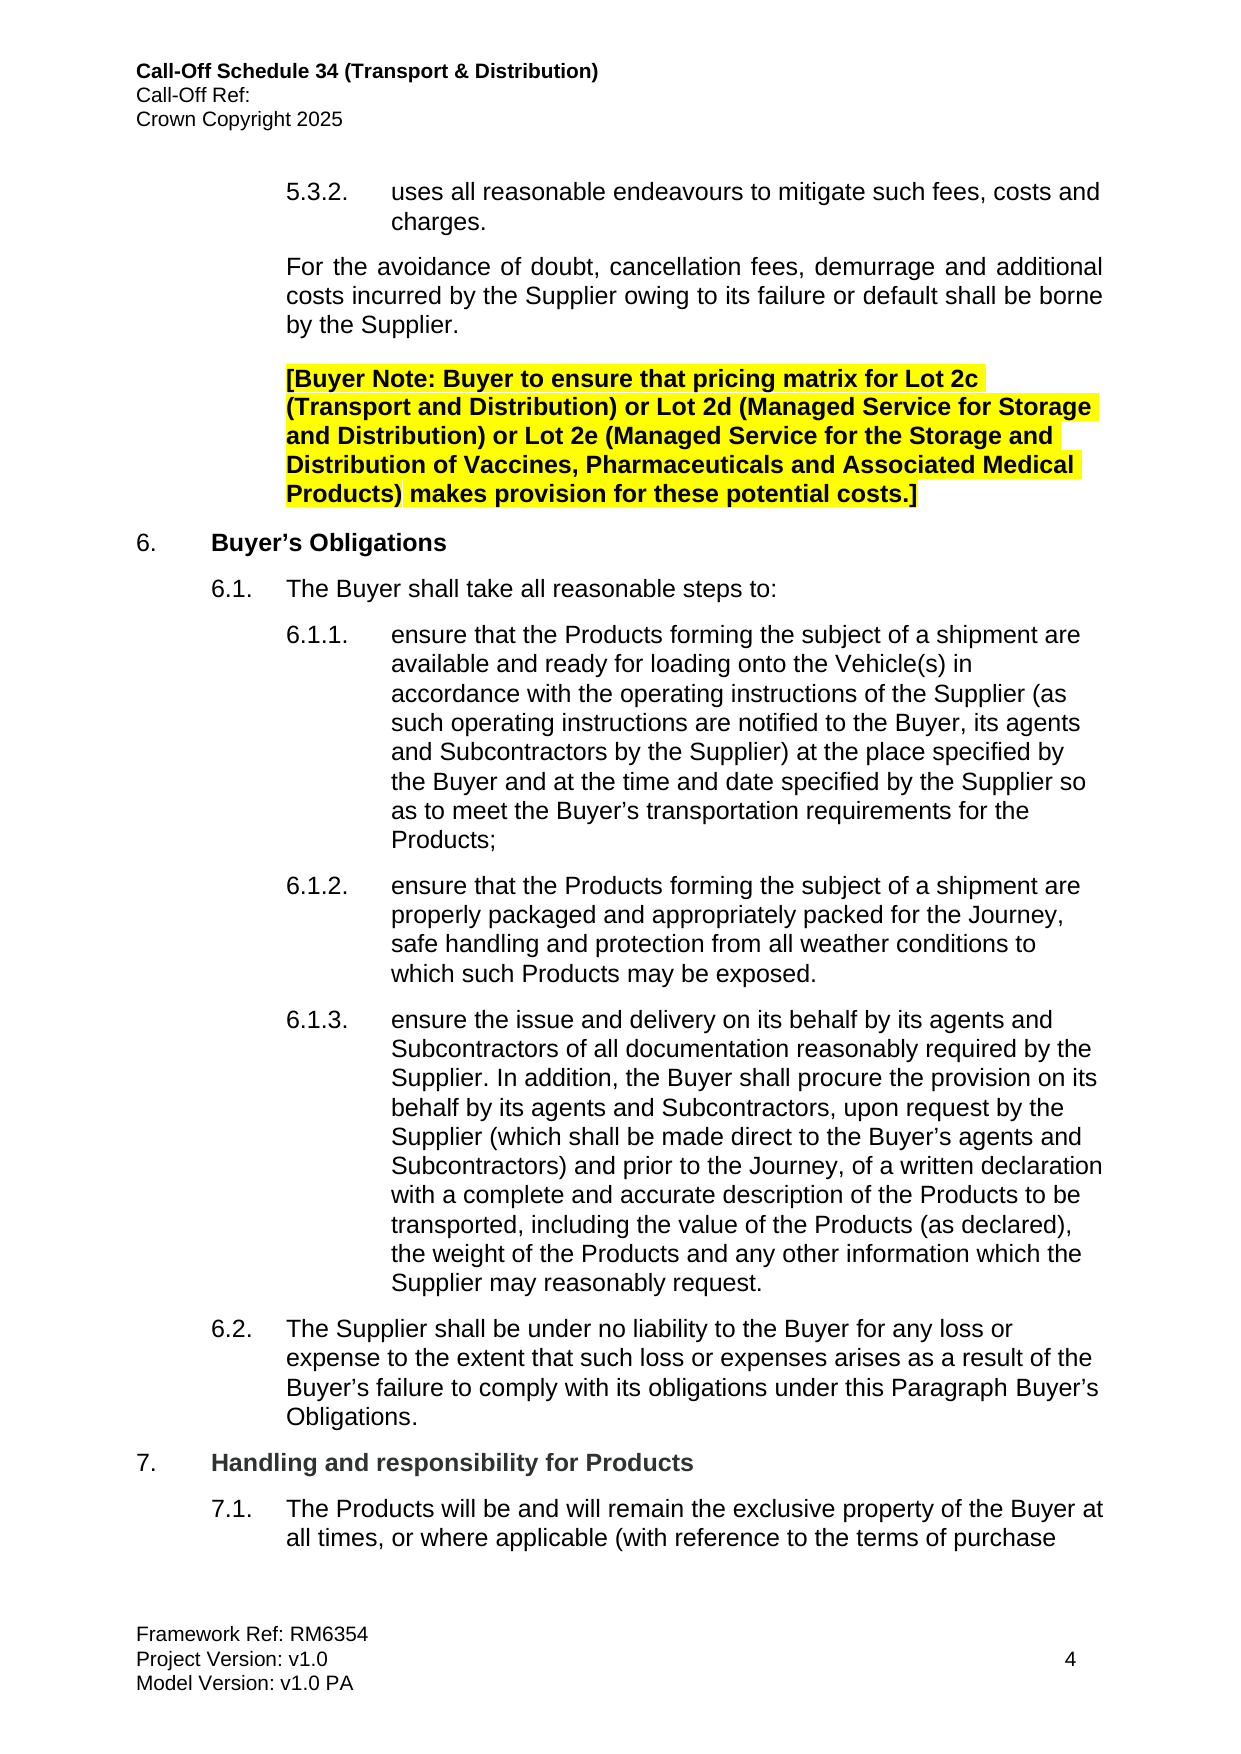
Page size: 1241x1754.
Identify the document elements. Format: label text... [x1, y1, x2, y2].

list Buyer’s Obligations [136, 528, 1104, 557]
list The Buyer shall take all reasonable steps to: [211, 574, 1104, 603]
list Handling and responsibility for Products [136, 1448, 1104, 1477]
list uses all reasonable endeavours to mitigate such fees, costs and charges. [286, 177, 1104, 235]
list ensure the issue and delivery on its behalf by its agents and Subcontractors of all documentation reasonably required by the Supplier. In addition, the Buyer shall procure the provision on its behalf by its agents and Subcontractors, upon request by the Supplier (which shall be made direct to the Buyer’s agents and Subcontractors) and prior to the Journey, of a written declaration with a complete and accurate description of the Products to be transported, including the value of the Products (as declared), the weight of the Products and any other information which the Supplier may reasonably request. [286, 1005, 1104, 1297]
list ensure that the Products forming the subject of a shipment are properly packaged and appropriately packed for the Journey, safe handling and protection from all weather conditions to which such Products may be exposed. [286, 871, 1104, 987]
list The Products will be and will remain the exclusive property of the Buyer at all times, or where applicable (with reference to the terms of purchase [211, 1494, 1104, 1552]
text For the avoidance of doubt, cancellation fees, demurrage and additional costs incurred by the Supplier owing to its failure or default shall be borne by the Supplier. [286, 252, 1104, 339]
text [Buyer Note: Buyer to ensure that pricing matrix for Lot 2c (Transport and Distribution) or Lot 2d (Managed Service for Storage and Distribution) or Lot 2e (Managed Service for the Storage and Distribution of Vaccines, Pharmaceuticals and Associated Medical Products) makes provision for these potential costs.] [286, 364, 1104, 507]
list The Supplier shall be under no liability to the Buyer for any loss or expense to the extent that such loss or expenses arises as a result of the Buyer’s failure to comply with its obligations under this Paragraph 6. [211, 1314, 1104, 1431]
list ensure that the Products forming the subject of a shipment are available and ready for loading onto the Vehicle(s) in accordance with the operating instructions of the Supplier (as such operating instructions are notified to the Buyer, its agents and Subcontractors by the Supplier) at the place specified by the Buyer and at the time and date specified by the Supplier so as to meet the Buyer’s transportation requirements for the Products; [286, 620, 1104, 854]
